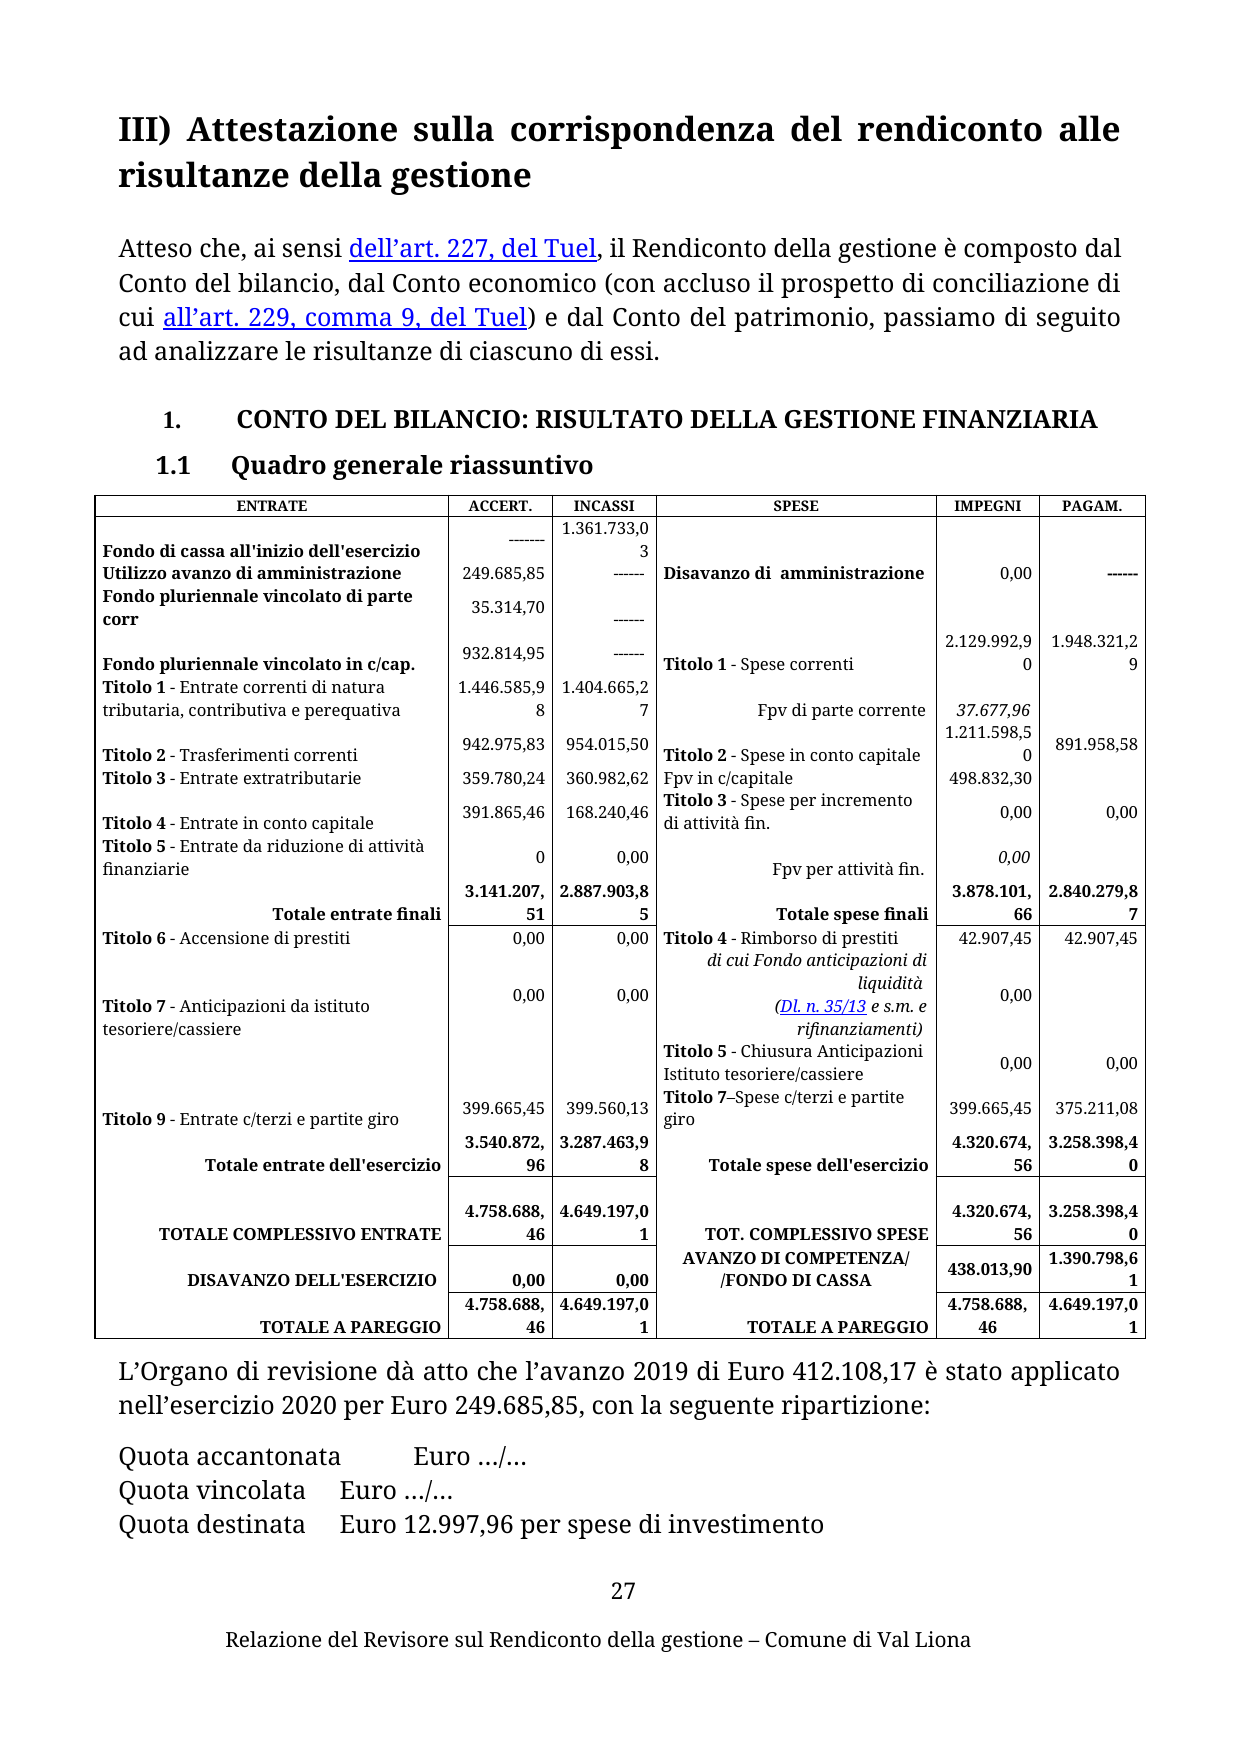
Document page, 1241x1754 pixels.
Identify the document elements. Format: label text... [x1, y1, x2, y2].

table_cell Totale spese finali [657, 880, 936, 925]
table_header IMPEGNI [937, 496, 1039, 516]
table_cell 0,00 [937, 789, 1039, 834]
text Quota accantonata Euro …/… [118, 1439, 1122, 1473]
text L’Organo di revisione dà atto che l’avanzo 2019 di Euro 412.108,17 è stato applicato nell’esercizio 2020 per Euro 249.685,85, con la seguente ripartizione: [118, 1353, 1122, 1422]
table_cell 0,00 [449, 949, 552, 1040]
text III) Attestazione sulla corrispondenza del rendiconto alle risultanze della gestione [118, 106, 1122, 197]
table_cell DISAVANZO DELL'ESERCIZIO [96, 1245, 448, 1292]
table_cell [657, 585, 936, 630]
table_cell 3.540.872,96 [449, 1131, 552, 1176]
table_cell 1.446.585,98 [449, 676, 552, 721]
table_cell 1.211.598,50 [937, 721, 1039, 766]
table_cell 1.404.665,27 [553, 676, 656, 721]
table_cell Titolo 3 - Spese per incremento di attività fin. [657, 789, 936, 834]
table_cell 0,00 [1040, 1040, 1145, 1085]
table_cell 359.780,24 [449, 766, 552, 789]
list CONTO DEL BILANCIO: RISULTATO DELLA GESTIONE FINANZIARIA [162, 401, 1122, 436]
table_cell Fpv di parte corrente [657, 676, 936, 721]
table_cell 2.129.992,90 [937, 630, 1039, 676]
table_cell 4.649.197,01 [553, 1177, 656, 1245]
table_cell [1040, 835, 1145, 880]
table_cell 399.665,45 [937, 1085, 1039, 1131]
table_cell di cui Fondo anticipazioni di liquidità (Dl. n. 35/13 e s.m. e rifinanziamenti) [657, 949, 936, 1040]
table_cell 0,00 [937, 949, 1039, 1040]
table_cell 0,00 [937, 835, 1039, 880]
table_cell Fondo pluriennale vincolato in c/cap. [96, 630, 448, 676]
table_cell 0,00 [553, 835, 656, 880]
table_cell 249.685,85 [449, 562, 552, 585]
table_cell 375.211,08 [1040, 1085, 1145, 1131]
table_header ENTRATE [96, 496, 448, 516]
table_header SPESE [657, 496, 936, 516]
table_cell Titolo 9 - Entrate c/terzi e partite giro [96, 1085, 448, 1131]
table_cell 3.258.398,40 [1040, 1177, 1145, 1245]
table_cell 954.015,50 [553, 721, 656, 766]
table_cell Totale entrate dell'esercizio [96, 1131, 448, 1176]
table_cell ------- [449, 517, 552, 562]
table_cell ------ [1040, 562, 1145, 585]
table_cell 0,00 [553, 949, 656, 1040]
table_cell 1.390.798,61 [1040, 1246, 1145, 1292]
table_cell 438.013,90 [937, 1246, 1039, 1292]
table_cell Titolo 2 - Trasferimenti correnti [96, 721, 448, 766]
table_cell Fpv per attività fin. [657, 835, 936, 880]
table_cell Utilizzo avanzo di amministrazione [96, 562, 448, 585]
table_cell [1040, 585, 1145, 630]
table_cell 4.758.688,46 [449, 1177, 552, 1245]
table_cell Titolo 7–Spese c/terzi e partite giro [657, 1085, 936, 1131]
table_cell 498.832,30 [937, 766, 1039, 789]
text Atteso che, ai sensi dell’art. 227, del Tuel, il Rendiconto della gestione è composto dal Conto del bilancio, dal Conto economico (con accluso il prospetto di conciliazione di cui all’art. 229, comma 9, del Tuel) e dal Conto del patrimonio, passiamo di seguito ad analizzare le risultanze di ciascuno di essi. [118, 231, 1122, 367]
table_cell TOTALE A PAREGGIO [657, 1292, 936, 1338]
table_cell [96, 1040, 448, 1085]
table_cell Titolo 7 - Anticipazioni da istituto tesoriere/cassiere [96, 949, 448, 1040]
table_cell Titolo 4 - Entrate in conto capitale [96, 789, 448, 834]
table_cell 3.141.207,51 [449, 880, 552, 925]
table_cell 3.878.101,66 [937, 880, 1039, 925]
table_cell ------ [553, 630, 656, 676]
table_header ACCERT. [449, 496, 552, 516]
list Quadro generale riassuntivo [156, 448, 1122, 482]
table_cell 2.887.903,85 [553, 880, 656, 925]
table_cell Titolo 3 - Entrate extratributarie [96, 766, 448, 789]
table_cell 0,00 [937, 1040, 1039, 1085]
table_cell Disavanzo di amministrazione [657, 562, 936, 585]
table_cell 3.258.398,40 [1040, 1131, 1145, 1176]
table_cell 1.361.733,03 [553, 517, 656, 562]
table_cell Titolo 4 - Rimborso di prestiti [657, 925, 936, 949]
table_cell 360.982,62 [553, 766, 656, 789]
table_cell 932.814,95 [449, 630, 552, 676]
table_cell ------ [553, 585, 656, 630]
table_cell Titolo 1 - Entrate correnti di natura tributaria, contributiva e perequativa [96, 676, 448, 721]
table_cell 37.677,96 [937, 676, 1039, 721]
table_cell Fondo di cassa all'inizio dell'esercizio [96, 517, 448, 562]
table_cell [1040, 766, 1145, 789]
table_cell 391.865,46 [449, 789, 552, 834]
table_cell [937, 517, 1039, 562]
table_cell [1040, 949, 1145, 1040]
table_cell Titolo 2 - Spese in conto capitale [657, 721, 936, 766]
table_cell 891.958,58 [1040, 721, 1145, 766]
table_header INCASSI [553, 496, 656, 516]
table_cell 0,00 [449, 926, 552, 949]
table_cell 399.560,13 [553, 1085, 656, 1131]
table_cell Titolo 6 - Accensione di prestiti [96, 925, 448, 949]
table_cell [657, 517, 936, 562]
table_cell Totale entrate finali [96, 880, 448, 925]
table_cell 3.287.463,98 [553, 1131, 656, 1176]
table_cell 2.840.279,87 [1040, 880, 1145, 925]
table_cell 4.758.688,46 [449, 1293, 552, 1338]
table_cell 0,00 [553, 926, 656, 949]
text Quota vincolata Euro …/… [118, 1473, 1122, 1507]
table_cell 4.649.197,01 [1040, 1293, 1145, 1338]
table_cell 42.907,45 [1040, 926, 1145, 949]
table_cell 4.758.688,46 [937, 1293, 1039, 1338]
table_cell TOTALE A PAREGGIO [96, 1292, 448, 1338]
table_cell [1040, 517, 1145, 562]
text Quota destinata Euro 12.997,96 per spese di investimento [118, 1507, 1122, 1541]
table_cell 399.665,45 [449, 1085, 552, 1131]
table_cell Fpv in c/capitale [657, 766, 936, 789]
table_cell 0,00 [449, 1246, 552, 1292]
table_cell [553, 1040, 656, 1085]
table_cell TOT. COMPLESSIVO SPESE [657, 1176, 936, 1245]
table_cell Titolo 5 - Entrate da riduzione di attività finanziarie [96, 835, 448, 880]
table_cell 168.240,46 [553, 789, 656, 834]
table_cell Fondo pluriennale vincolato di parte corr [96, 585, 448, 630]
table_cell [937, 585, 1039, 630]
table_cell 0,00 [1040, 789, 1145, 834]
table_cell Titolo 5 - Chiusura Anticipazioni Istituto tesoriere/cassiere [657, 1040, 936, 1085]
table_cell TOTALE COMPLESSIVO ENTRATE [96, 1176, 448, 1245]
table_cell 0 [449, 835, 552, 880]
table_cell 42.907,45 [937, 926, 1039, 949]
table_cell 35.314,70 [449, 585, 552, 630]
table_cell 1.948.321,29 [1040, 630, 1145, 676]
table_cell 942.975,83 [449, 721, 552, 766]
table_cell 4.649.197,01 [553, 1293, 656, 1338]
table_cell Totale spese dell'esercizio [657, 1131, 936, 1176]
table_cell [1040, 676, 1145, 721]
table_cell 0,00 [553, 1246, 656, 1292]
table_cell Titolo 1 - Spese correnti [657, 630, 936, 676]
table_cell ------ [553, 562, 656, 585]
table_cell 4.320.674,56 [937, 1177, 1039, 1245]
table_cell [449, 1040, 552, 1085]
table_header PAGAM. [1040, 496, 1145, 516]
table_cell 0,00 [937, 562, 1039, 585]
table_cell AVANZO DI COMPETENZA/ /FONDO DI CASSA [657, 1245, 936, 1292]
table_cell 4.320.674,56 [937, 1131, 1039, 1176]
